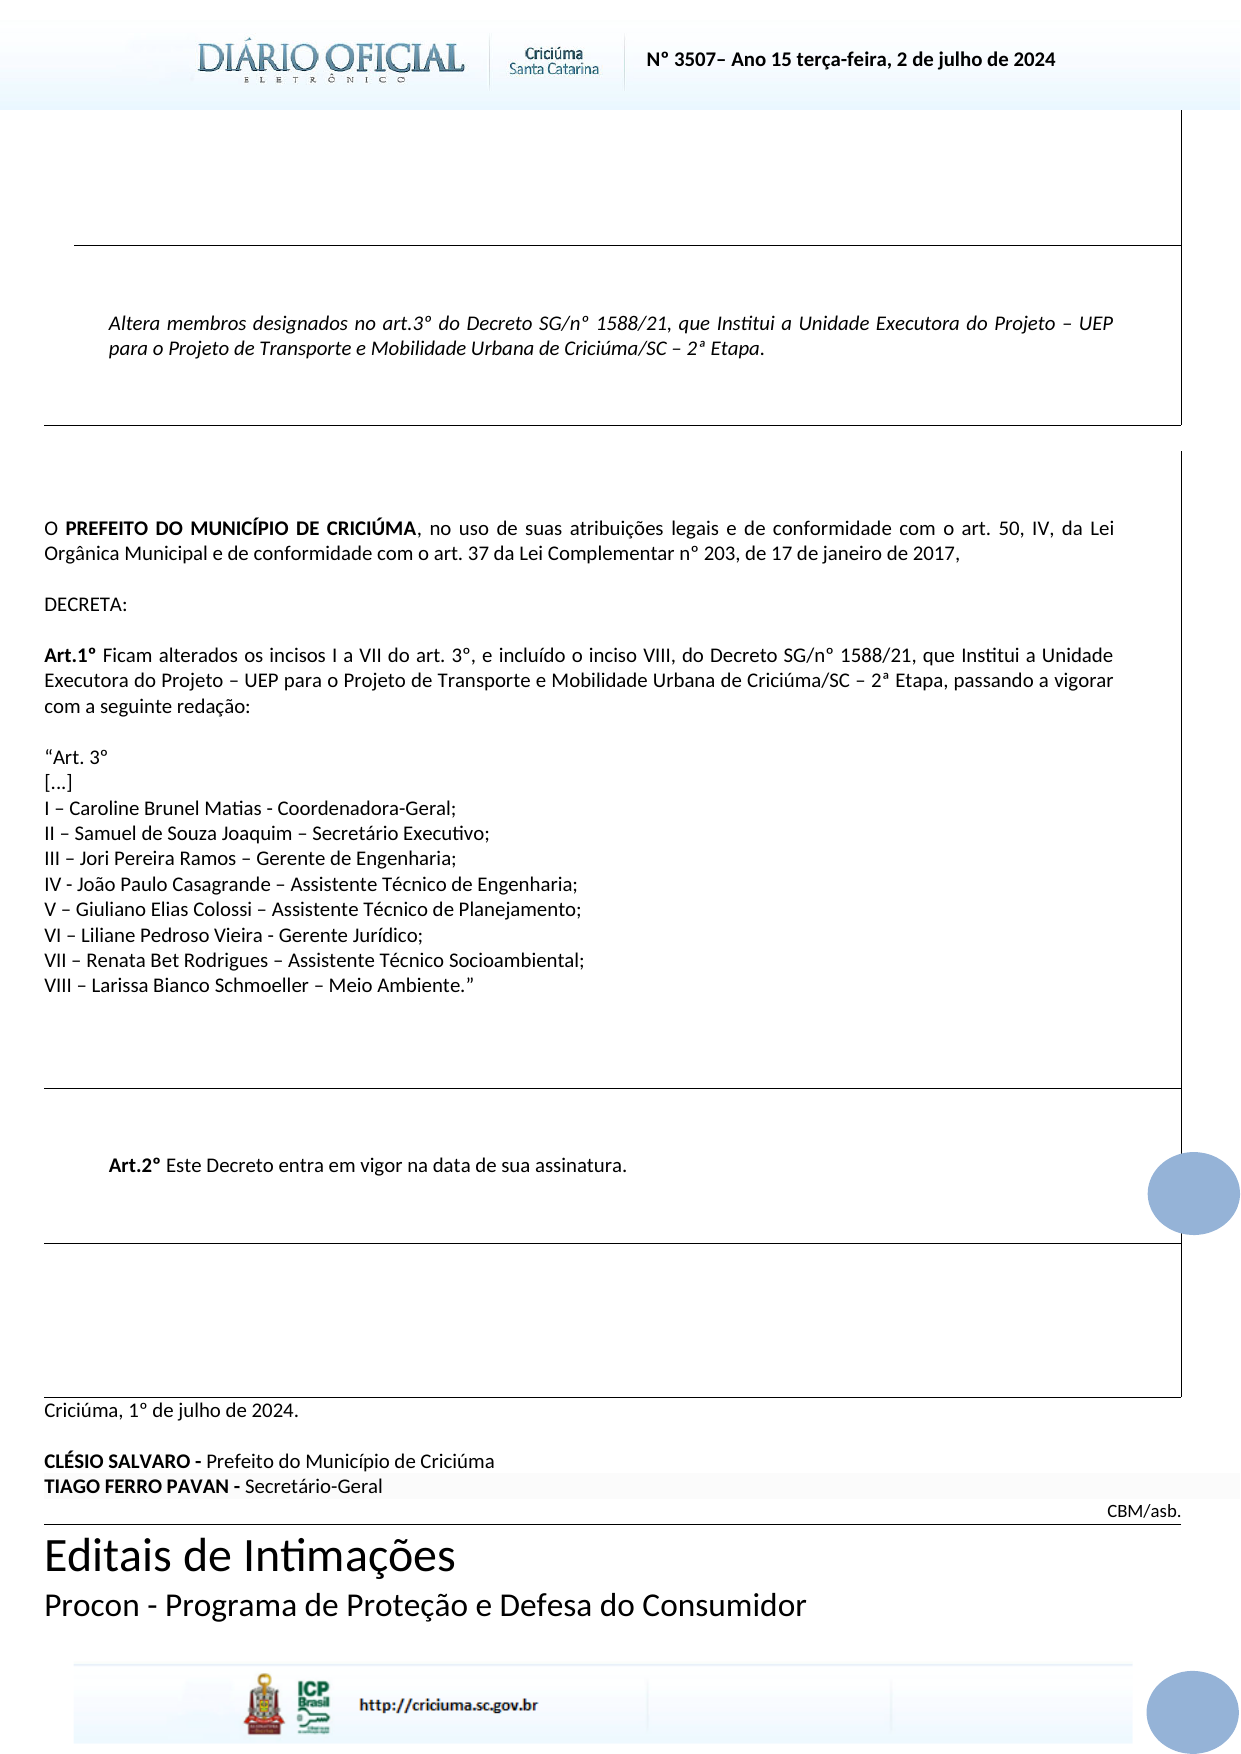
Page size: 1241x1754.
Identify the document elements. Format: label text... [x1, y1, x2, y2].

text Editais de Intimações [44, 1525, 1181, 1583]
text VII – Renata Bet Rodrigues – Assistente Técnico Socioambiental; [44, 947, 1181, 973]
text [...] [44, 769, 1181, 795]
text I – Caroline Brunel Matias - Coordenadora-Geral; [44, 795, 1181, 820]
text CLÉSIO SALVARO - Prefeito do Município de Criciúma [44, 1448, 1240, 1473]
text O PREFEITO DO MUNICÍPIO DE CRICIÚMA, no uso de suas atribuições legais e de conformidade com o art. 50, IV, da Lei Orgânica Municipal e de conformidade com o art. 37 da Lei Complementar nº 203, de 17 de janeiro de 2017, [44, 451, 1181, 566]
text CBM/asb. [44, 1499, 1181, 1524]
text VIII – Larissa Bianco Schmoeller – Meio Ambiente.” [44, 973, 1181, 998]
text V – Giuliano Elias Colossi – Assistente Técnico de Planejamento; [44, 896, 1181, 922]
text DECRETA: [44, 591, 1181, 617]
text III – Jori Pereira Ramos – Gerente de Engenharia; [44, 846, 1181, 871]
text Altera membros designados no art.3º do Decreto SG/nº 1588/21, que Institui a Unidade Executora do Projeto – UEP para o Projeto de Transporte e Mobilidade Urbana de Criciúma/SC – 2ª Etapa. [44, 245, 1181, 425]
text TIAGO FERRO PAVAN - Secretário-Geral [44, 1473, 1240, 1499]
text Art.1º Ficam alterados os incisos I a VII do art. 3º, e incluído o inciso VIII, do Decreto SG/nº 1588/21, que Institui a Unidade Executora do Projeto – UEP para o Projeto de Transporte e Mobilidade Urbana de Criciúma/SC – 2ª Etapa, passando a vigorar com a seguinte redação: [44, 642, 1181, 718]
text VI – Liliane Pedroso Vieira - Gerente Jurídico; [44, 922, 1181, 947]
text Procon - Programa de Proteção e Defesa do Consumidor [44, 1583, 1181, 1624]
text II – Samuel de Souza Joaquim – Secretário Executivo; [44, 820, 1181, 846]
text IV - João Paulo Casagrande – Assistente Técnico de Engenharia; [44, 871, 1181, 896]
text “Art. 3º [44, 744, 1181, 769]
text Criciúma, 1º de julho de 2024. [44, 1397, 1181, 1423]
text Art.2º Este Decreto entra em vigor na data de sua assinatura. [44, 1088, 1181, 1243]
